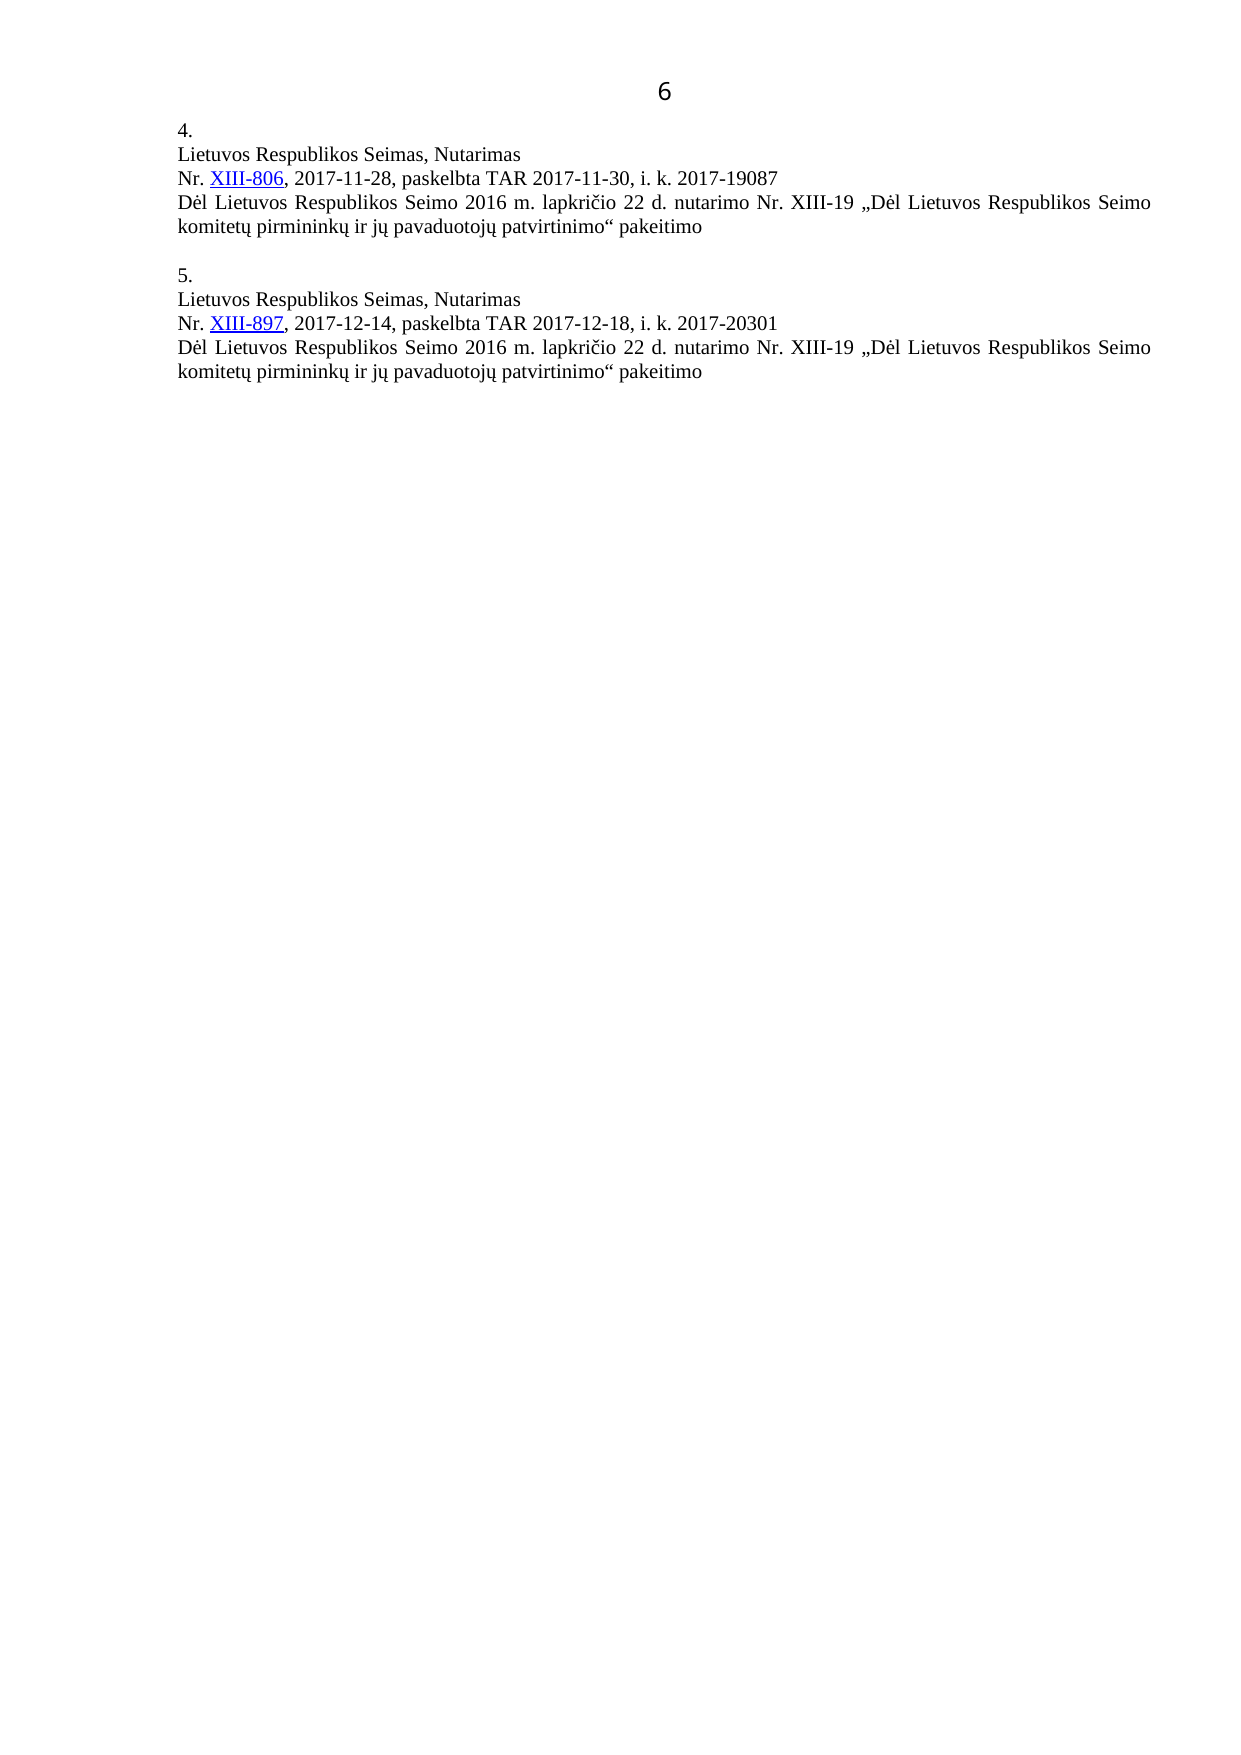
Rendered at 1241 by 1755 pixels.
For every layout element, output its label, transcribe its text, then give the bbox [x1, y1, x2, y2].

text Dėl Lietuvos Respublikos Seimo 2016 m. lapkričio 22 d. nutarimo Nr. XIII-19 „Dėl Lietuvos Respublikos Seimo komitetų pirmininkų ir jų pavaduotojų patvirtinimo“ pakeitimo [177, 335, 1152, 383]
text 5. [177, 262, 1152, 287]
text Dėl Lietuvos Respublikos Seimo 2016 m. lapkričio 22 d. nutarimo Nr. XIII-19 „Dėl Lietuvos Respublikos Seimo komitetų pirmininkų ir jų pavaduotojų patvirtinimo“ pakeitimo [177, 190, 1152, 238]
text Nr. XIII-806, 2017-11-28, paskelbta TAR 2017-11-30, i. k. 2017-19087 [177, 166, 1152, 190]
text 4. [177, 118, 1152, 142]
text Nr. XIII-897, 2017-12-14, paskelbta TAR 2017-12-18, i. k. 2017-20301 [177, 311, 1152, 335]
text Lietuvos Respublikos Seimas, Nutarimas [177, 142, 1152, 166]
text Lietuvos Respublikos Seimas, Nutarimas [177, 287, 1152, 311]
